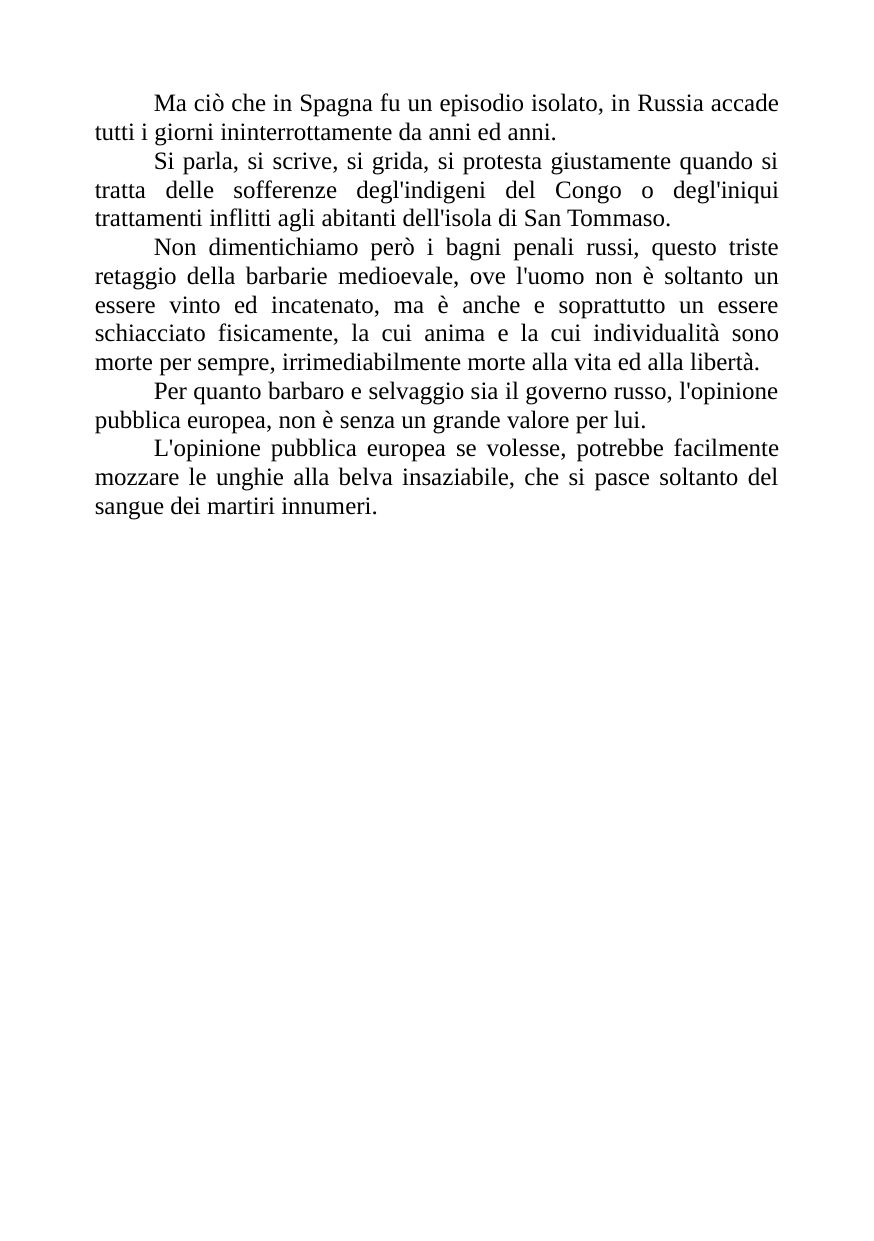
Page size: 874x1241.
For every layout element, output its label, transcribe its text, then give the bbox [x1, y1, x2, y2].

text Ma ciò che in Spagna fu un episodio isolato, in Russia accade tutti i giorni ininterrottamente da anni ed anni. [94, 88, 779, 146]
text Si parla, si scrive, si grida, si protesta giustamente quando si tratta delle sofferenze degl'indigeni del Congo o degl'iniqui trattamenti inflitti agli abitanti dell'isola di San Tommaso. [94, 146, 779, 232]
text L'opinione pubblica europea se volesse, potrebbe facilmente mozzare le unghie alla belva insaziabile, che si pasce soltanto del sangue dei martiri innumeri. [94, 433, 779, 520]
text Non dimentichiamo però i bagni penali russi, questo triste retaggio della barbarie medioevale, ove l'uomo non è soltanto un essere vinto ed incatenato, ma è anche e soprattutto un essere schiacciato fisicamente, la cui anima e la cui individualità sono morte per sempre, irrimediabilmente morte alla vita ed alla libertà. [94, 232, 779, 376]
text Per quanto barbaro e selvaggio sia il governo russo, l'opinione pubblica europea, non è senza un grande valore per lui. [94, 376, 779, 433]
